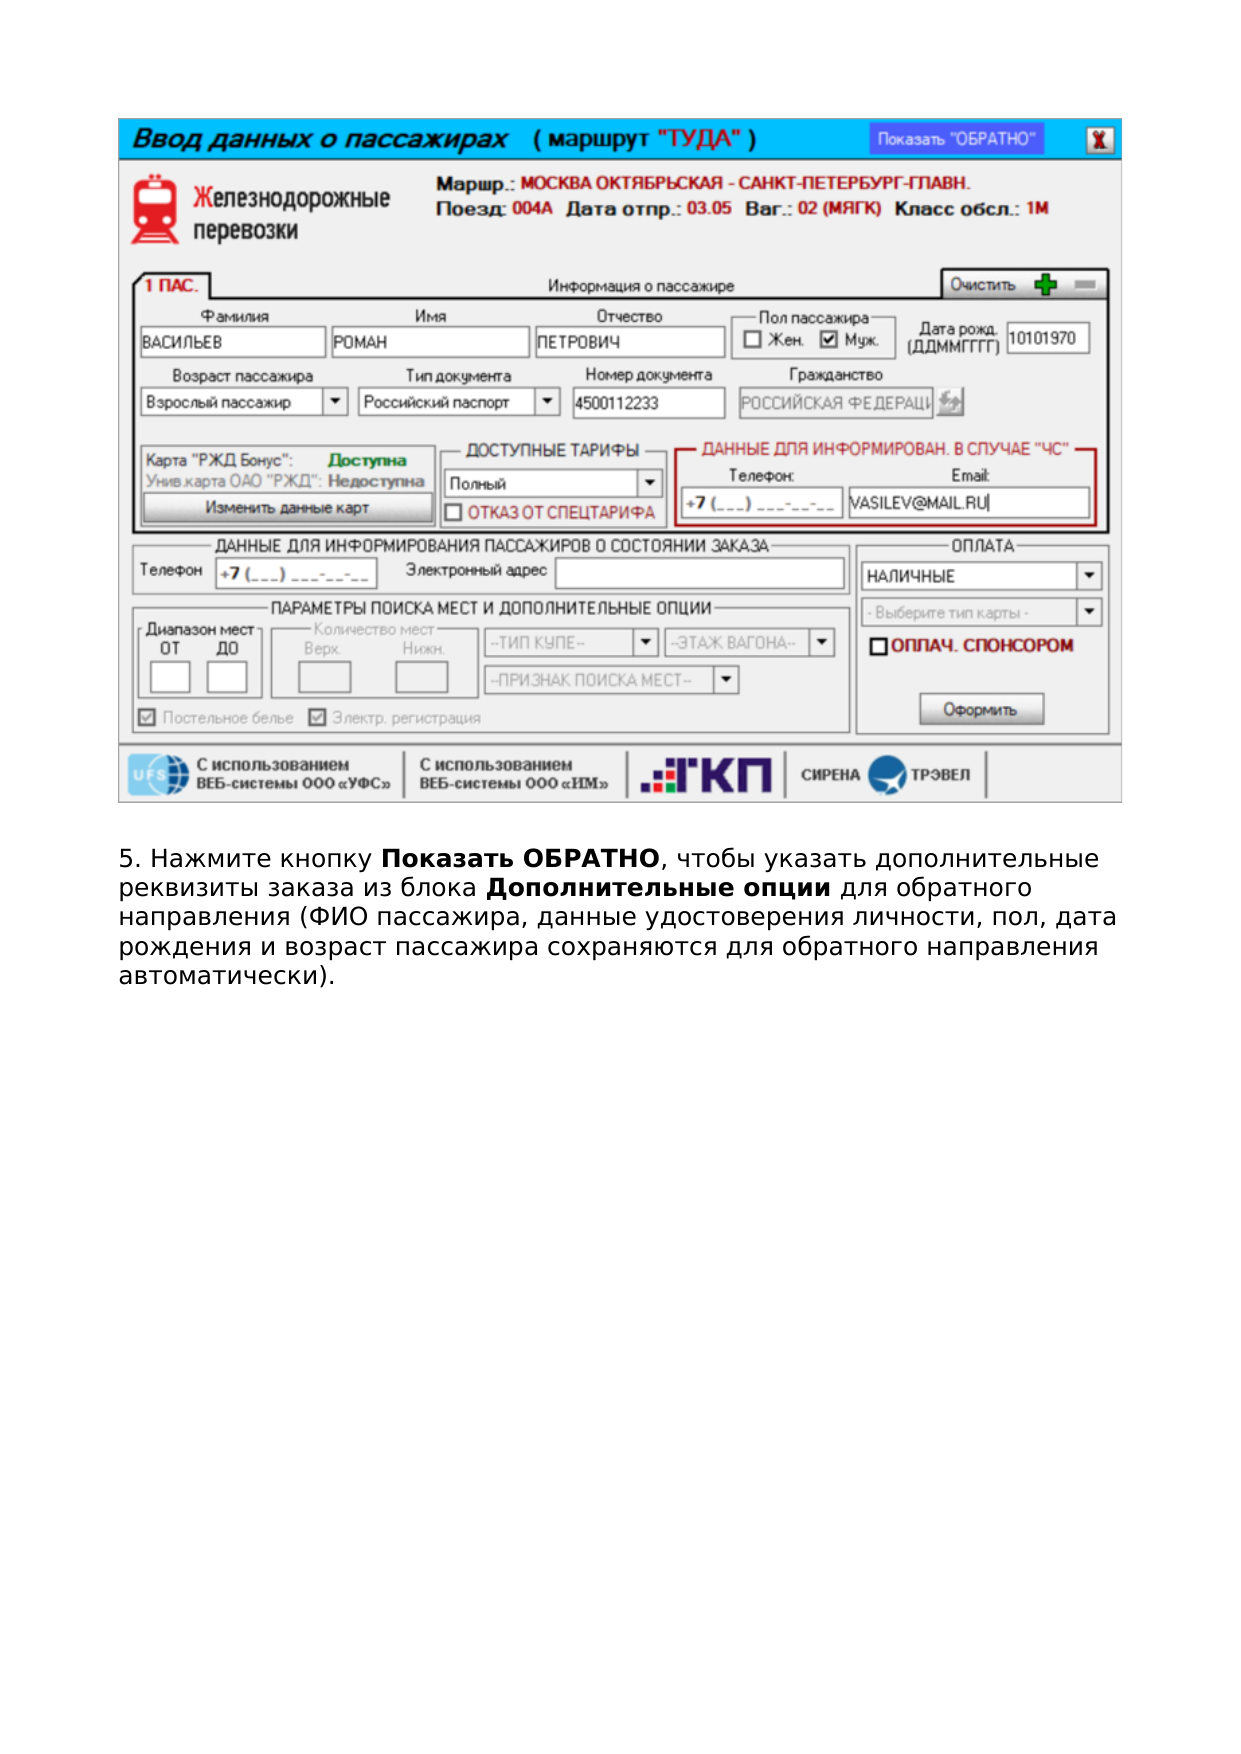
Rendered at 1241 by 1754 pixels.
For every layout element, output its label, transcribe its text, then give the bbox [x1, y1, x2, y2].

picture [118, 118, 1123, 803]
text 5. Нажмите кнопку Показать ОБРАТНО, чтобы указать дополнительные реквизиты заказа из блока Дополнительные опции для обратного направления (ФИО пассажира, данные удостоверения личности, пол, дата рождения и возраст пассажира сохраняются для обратного направления автоматически). [118, 844, 1122, 990]
